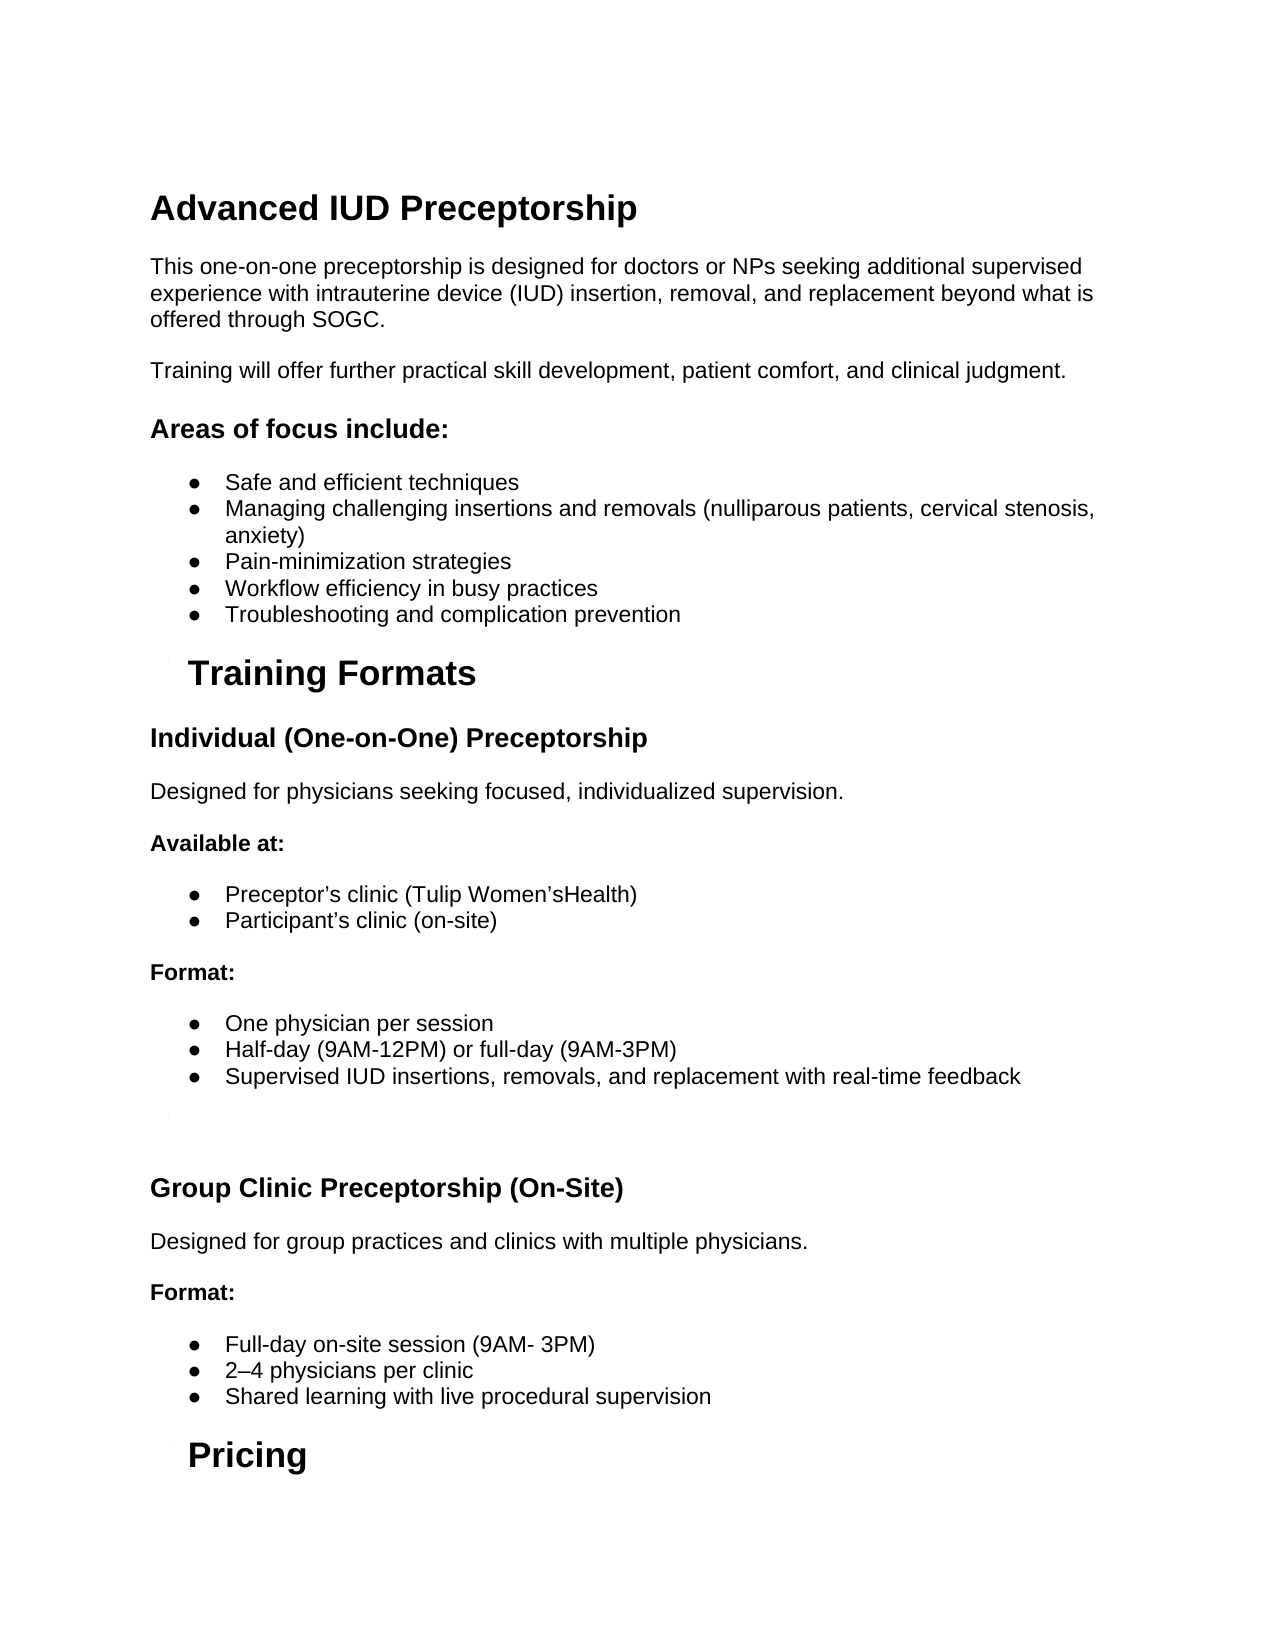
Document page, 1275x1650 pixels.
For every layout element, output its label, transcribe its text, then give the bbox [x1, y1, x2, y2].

text Designed for group practices and clinics with multiple physicians. [150, 1228, 1125, 1254]
subtitle Group Clinic Preceptorship (On-Site) [150, 1172, 1125, 1203]
list Managing challenging insertions and removals (nulliparous patients, cervical stenosis, anxiety) [187, 495, 1125, 548]
list Preceptor’s clinic (Tulip Women’sHealth) [187, 881, 1125, 907]
text Designed for physicians seeking focused, individualized supervision. [150, 778, 1125, 805]
text Available at: [150, 830, 1125, 856]
list Shared learning with live procedural supervision [187, 1383, 1125, 1409]
list Pain-minimization strategies [187, 548, 1125, 574]
subtitle Areas of focus include: [150, 413, 1125, 444]
subtitle Advanced IUD Preceptorship [150, 187, 1125, 228]
list Safe and efficient techniques [187, 469, 1125, 495]
list Participant’s clinic (on-site) [187, 907, 1125, 934]
list Half-day (9AM-12PM) or full-day (9AM-3PM) [187, 1036, 1125, 1063]
subtitle Individual (One-on-One) Preceptorship [150, 722, 1125, 753]
list 2–4 physicians per clinic [187, 1357, 1125, 1383]
text Training will offer further practical skill development, patient comfort, and clinical judgment. [150, 357, 1125, 384]
text Training Formats [150, 652, 1125, 693]
text This one-on-one preceptorship is designed for doctors or NPs seeking additional supervised experience with intrauterine device (IUD) insertion, removal, and replacement beyond what is offered through SOGC. [150, 253, 1125, 332]
list Full-day on-site session (9AM- 3PM) [187, 1331, 1125, 1357]
list Troubleshooting and complication prevention [187, 601, 1125, 627]
text Pricing [150, 1434, 1125, 1475]
text Format: [150, 959, 1125, 985]
list One physician per session [187, 1010, 1125, 1036]
list Workflow efficiency in busy practices [187, 574, 1125, 601]
text Format: [150, 1279, 1125, 1306]
list Supervised IUD insertions, removals, and replacement with real-time feedback [187, 1063, 1125, 1089]
